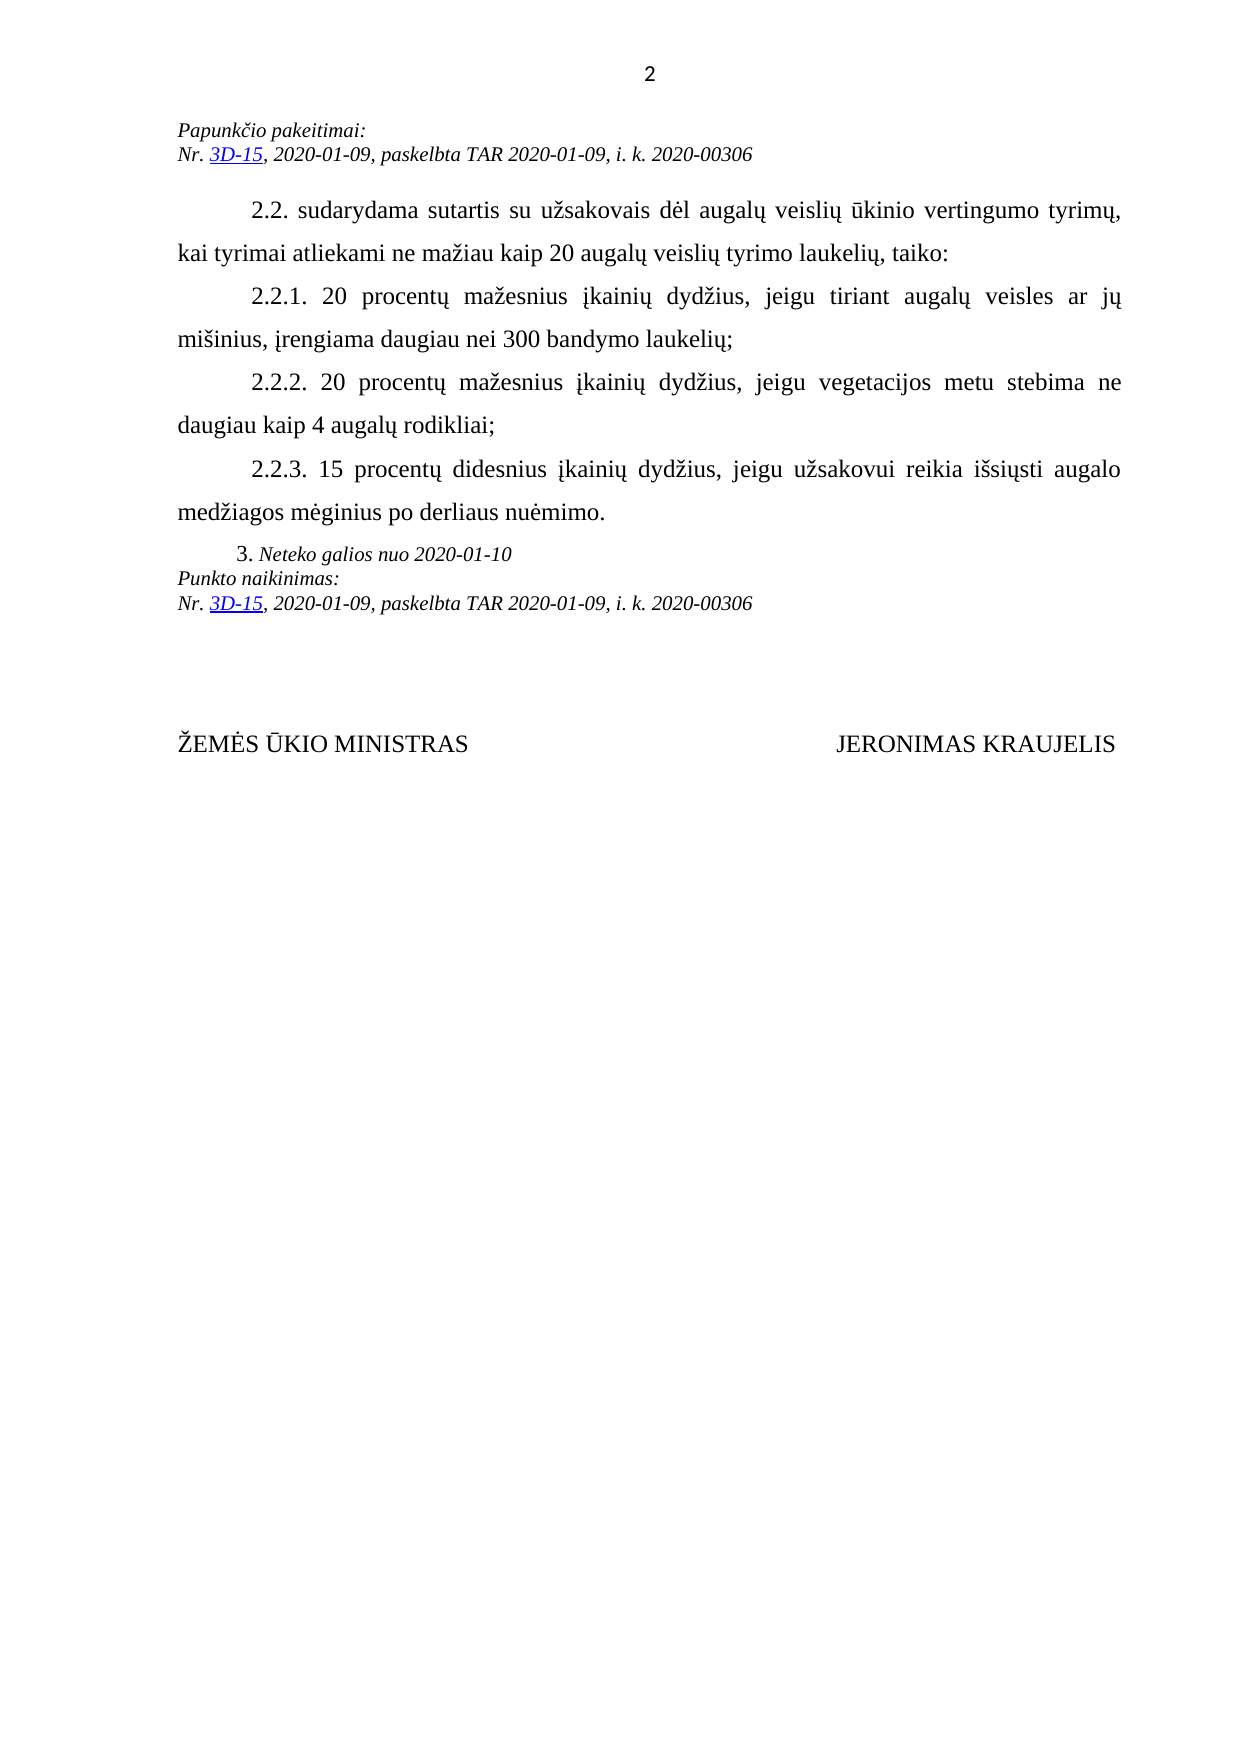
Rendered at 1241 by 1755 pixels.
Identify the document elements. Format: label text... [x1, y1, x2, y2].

text 2.2.1. 20 procentų mažesnius įkainių dydžius, jeigu tiriant augalų veisles ar jų mišinius, įrengiama daugiau nei 300 bandymo laukelių; [177, 281, 1122, 353]
text 2.2. sudarydama sutartis su užsakovais dėl augalų veislių ūkinio vertingumo tyrimų, kai tyrimai atliekami ne mažiau kaip 20 augalų veislių tyrimo laukelių, taiko: [177, 195, 1122, 267]
text Nr. 3D-15, 2020-01-09, paskelbta TAR 2020-01-09, i. k. 2020-00306 [177, 590, 1122, 614]
text ŽEMĖS ŪKIO MINISTRAS JERONIMAS KRAUJELIS [177, 729, 1122, 758]
text Papunkčio pakeitimai: [177, 118, 1122, 142]
text 3. Neteko galios nuo 2020-01-10 [177, 540, 1122, 566]
text 2.2.2. 20 procentų mažesnius įkainių dydžius, jeigu vegetacijos metu stebima ne daugiau kaip 4 augalų rodikliai; [177, 367, 1122, 439]
text 2.2.3. 15 procentų didesnius įkainių dydžius, jeigu užsakovui reikia išsiųsti augalo medžiagos mėginius po derliaus nuėmimo. [177, 454, 1122, 526]
text Nr. 3D-15, 2020-01-09, paskelbta TAR 2020-01-09, i. k. 2020-00306 [177, 142, 1122, 166]
text Punkto naikinimas: [177, 566, 1122, 590]
